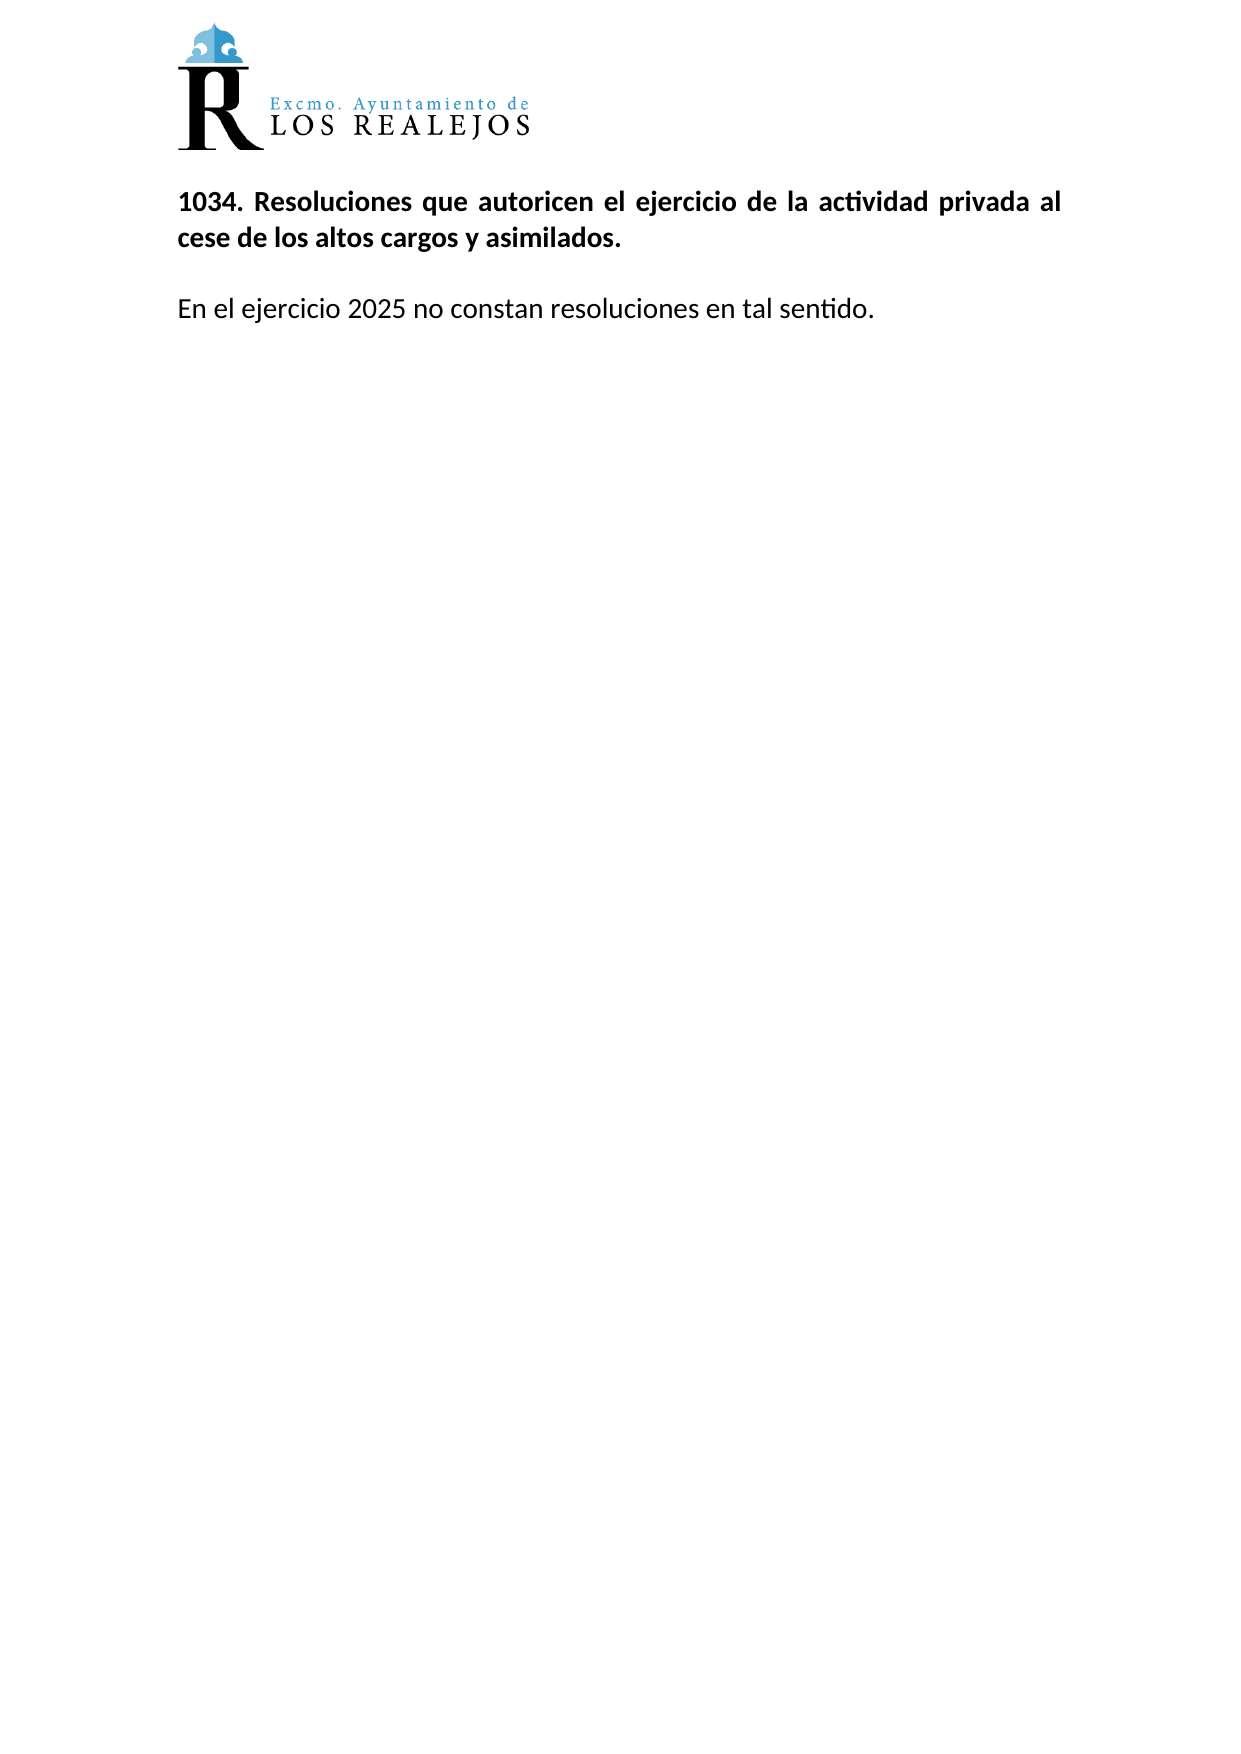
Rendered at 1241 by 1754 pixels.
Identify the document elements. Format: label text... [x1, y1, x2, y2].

text En el ejercicio 2025 no constan resoluciones en tal sentido. [177, 290, 1063, 326]
text 1034. Resoluciones que autoricen el ejercicio de la actividad privada al cese de los altos cargos y asimilados. [177, 183, 1063, 254]
